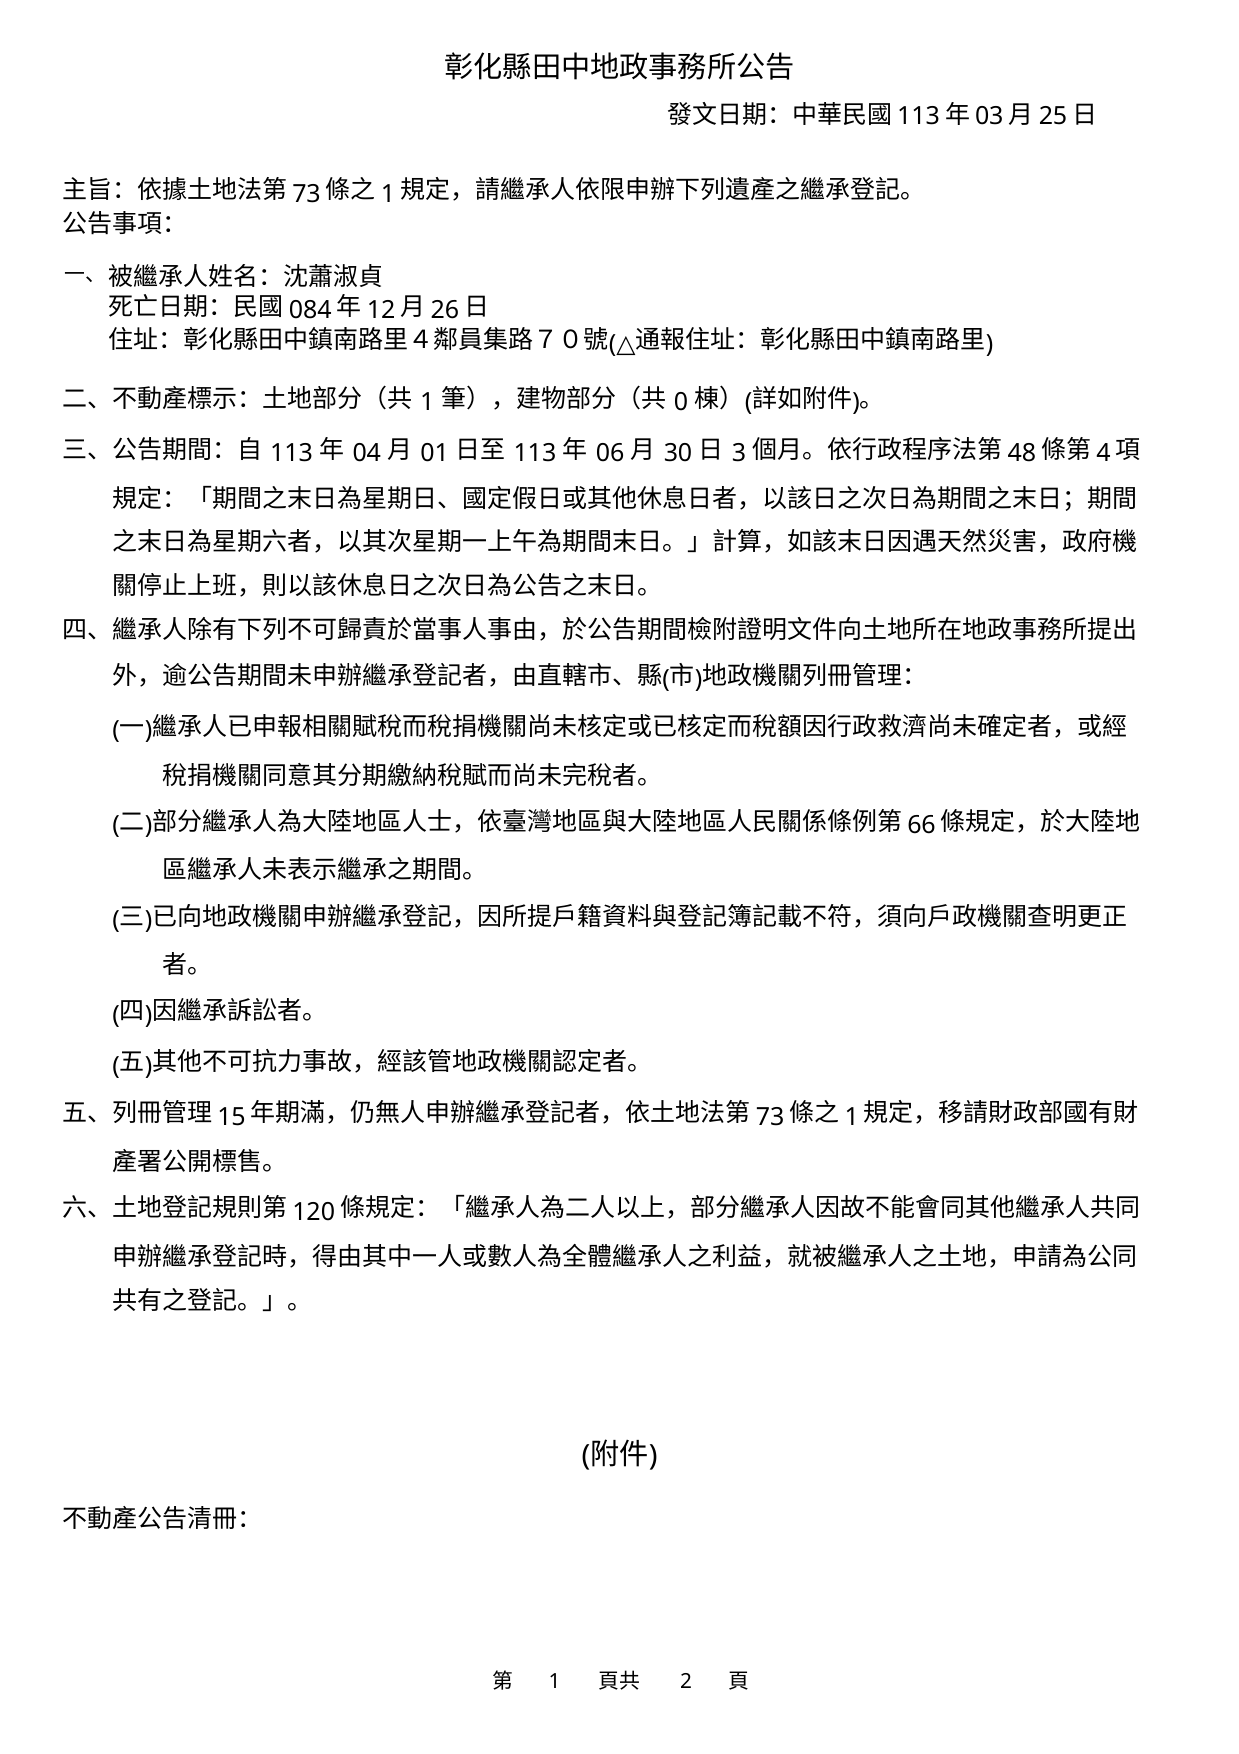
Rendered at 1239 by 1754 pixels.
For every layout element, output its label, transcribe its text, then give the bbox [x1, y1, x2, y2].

table_cell [1177, 1485, 1239, 1557]
table_cell 頁共 [585, 1661, 653, 1701]
table_cell [585, 1383, 653, 1423]
table_header [0, 0, 62, 41]
table_cell [653, 1383, 667, 1423]
table_cell [1177, 176, 1239, 246]
table_cell 主旨：依據土地法第73條之1規定，請繼承人依限申辦下列遺產之繼承登記。 公告事項： [62, 176, 1177, 262]
table_cell [0, 176, 62, 246]
table_cell [1177, 1383, 1239, 1423]
table_cell 彰化縣田中地政事務所公告 [62, 41, 1177, 94]
table_header [667, 0, 718, 41]
table_cell [109, 135, 482, 176]
table_cell [62, 1557, 109, 1661]
table_cell [1177, 246, 1239, 262]
table_cell 二、不動產標示：土地部分（共 1 筆），建物部分（共 0 棟）(詳如附件)。 三、公告期間：自 113 年 04 月 01 日至 113 年 06 月 30 日 3 個月。依行政程序法第48條第4項 規定：「期間之末日為星期日、國定假日或其他休息日者，以該日之次日為期間之末日；期間 之末日為星期六者，以其次星期一上午為期間末日。」計算，如該末日因遇天然災害，政府機 關停止上班，則以該休息日之次日為公告之末日。 四、繼承人除有下列不可歸責於當事人事由，於公告期間檢附證明文件向土地所在地政事務所提出 外，逾公告期間未申辦繼承登記者，由直轄市、縣(市)地政機關列冊管理： (一)繼承人已申報相關賦稅而稅捐機關尚未核定或已核定而稅額因行政救濟尚未確定者，或經 稅捐機關同意其分期繳納稅賦而尚未完稅者。 (二)部分繼承人為大陸地區人士，依臺灣地區與大陸地區人民關係條例第66條規定，於大陸地 區繼承人未表示繼承之期間。 (三)已向地政機關申辦繼承登記，因所提戶籍資料與登記簿記載不符，須向戶政機關查明更正 者。 (四)因繼承訴訟者。 (五)其他不可抗力事故，經該管地政機關認定者。 五、列冊管理15年期滿，仍無人申辦繼承登記者，依土地法第73條之1規定，移請財政部國有財 產署公開標售。 六、土地登記規則第120條規定：「繼承人為二人以上，部分繼承人因故不能會同其他繼承人共同 申辦繼承登記時，得由其中一人或數人為全體繼承人之利益，就被繼承人之土地，申請為公同 共有之登記。」。 [62, 384, 1177, 1383]
table_cell 被繼承人姓名：沈蕭淑貞 死亡日期：民國084年12月26日 住址：彰化縣田中鎮南路里４鄰員集路７０號(△通報住址：彰化縣田中鎮南路里) [109, 263, 1177, 384]
table_cell [523, 1383, 585, 1423]
table_cell [1177, 384, 1239, 1383]
table_cell [0, 135, 62, 176]
table_cell [0, 1383, 62, 1423]
table_cell [653, 135, 667, 176]
table_cell [0, 1424, 62, 1485]
table_cell [483, 135, 523, 176]
table_cell [109, 1383, 482, 1423]
table_cell [653, 95, 667, 135]
table_cell [1177, 263, 1239, 313]
table_header [523, 0, 585, 41]
table_cell [759, 135, 1177, 176]
table_header [759, 0, 1177, 41]
table_cell 第 [483, 1661, 523, 1701]
table_cell [0, 263, 62, 313]
table_header [109, 0, 482, 41]
table_cell [483, 1557, 523, 1661]
table_cell [667, 1383, 718, 1423]
table_cell [1177, 41, 1239, 94]
table_header [62, 0, 109, 41]
table_cell [523, 95, 585, 135]
table_cell [62, 95, 109, 135]
table_cell [109, 1661, 482, 1701]
table_cell [1177, 1557, 1239, 1661]
table_cell [0, 41, 62, 94]
table_cell [585, 135, 653, 176]
table_header [653, 0, 667, 41]
table_cell (附件) [62, 1424, 1177, 1485]
table_cell [653, 1557, 667, 1661]
table_cell [0, 95, 62, 135]
table_cell [759, 1661, 1177, 1701]
table_cell [62, 135, 109, 176]
table_cell [0, 1557, 62, 1661]
table_cell 一、 [62, 263, 109, 313]
table_cell [0, 314, 62, 384]
table_cell 2 [653, 1661, 718, 1701]
table_cell [0, 246, 62, 262]
table_cell [759, 1557, 1177, 1661]
table_cell 1 [523, 1661, 585, 1701]
table_cell 發文日期：中華民國113年03月25日 [667, 95, 1177, 135]
table_cell [585, 1557, 653, 1661]
table_cell [62, 1661, 109, 1701]
table_cell [62, 1383, 109, 1423]
table_cell [585, 95, 653, 135]
table_cell [667, 1557, 718, 1661]
table_cell [0, 1485, 62, 1557]
table_cell 頁 [718, 1661, 759, 1701]
table_cell [1177, 95, 1239, 135]
table_cell [1177, 135, 1239, 176]
table_cell [523, 1557, 585, 1661]
table_cell [483, 1383, 523, 1423]
table_cell [667, 135, 718, 176]
table_header [585, 0, 653, 41]
table_cell 不動產公告清冊： [62, 1485, 1177, 1557]
table_cell [0, 1661, 62, 1701]
table_cell [109, 1557, 482, 1661]
table_cell [523, 135, 585, 176]
table_cell [1177, 314, 1239, 384]
table_header [718, 0, 759, 41]
table_cell [1177, 1661, 1239, 1701]
table_cell [109, 95, 482, 135]
table_cell [718, 135, 759, 176]
table_cell [1177, 1424, 1239, 1485]
table_cell [718, 1383, 759, 1423]
table_cell [483, 95, 523, 135]
table_cell [62, 314, 109, 384]
table_header [483, 0, 523, 41]
table_cell [718, 1557, 759, 1661]
table_header [1177, 0, 1239, 41]
table_cell [0, 384, 62, 1383]
table_cell [759, 1383, 1177, 1423]
